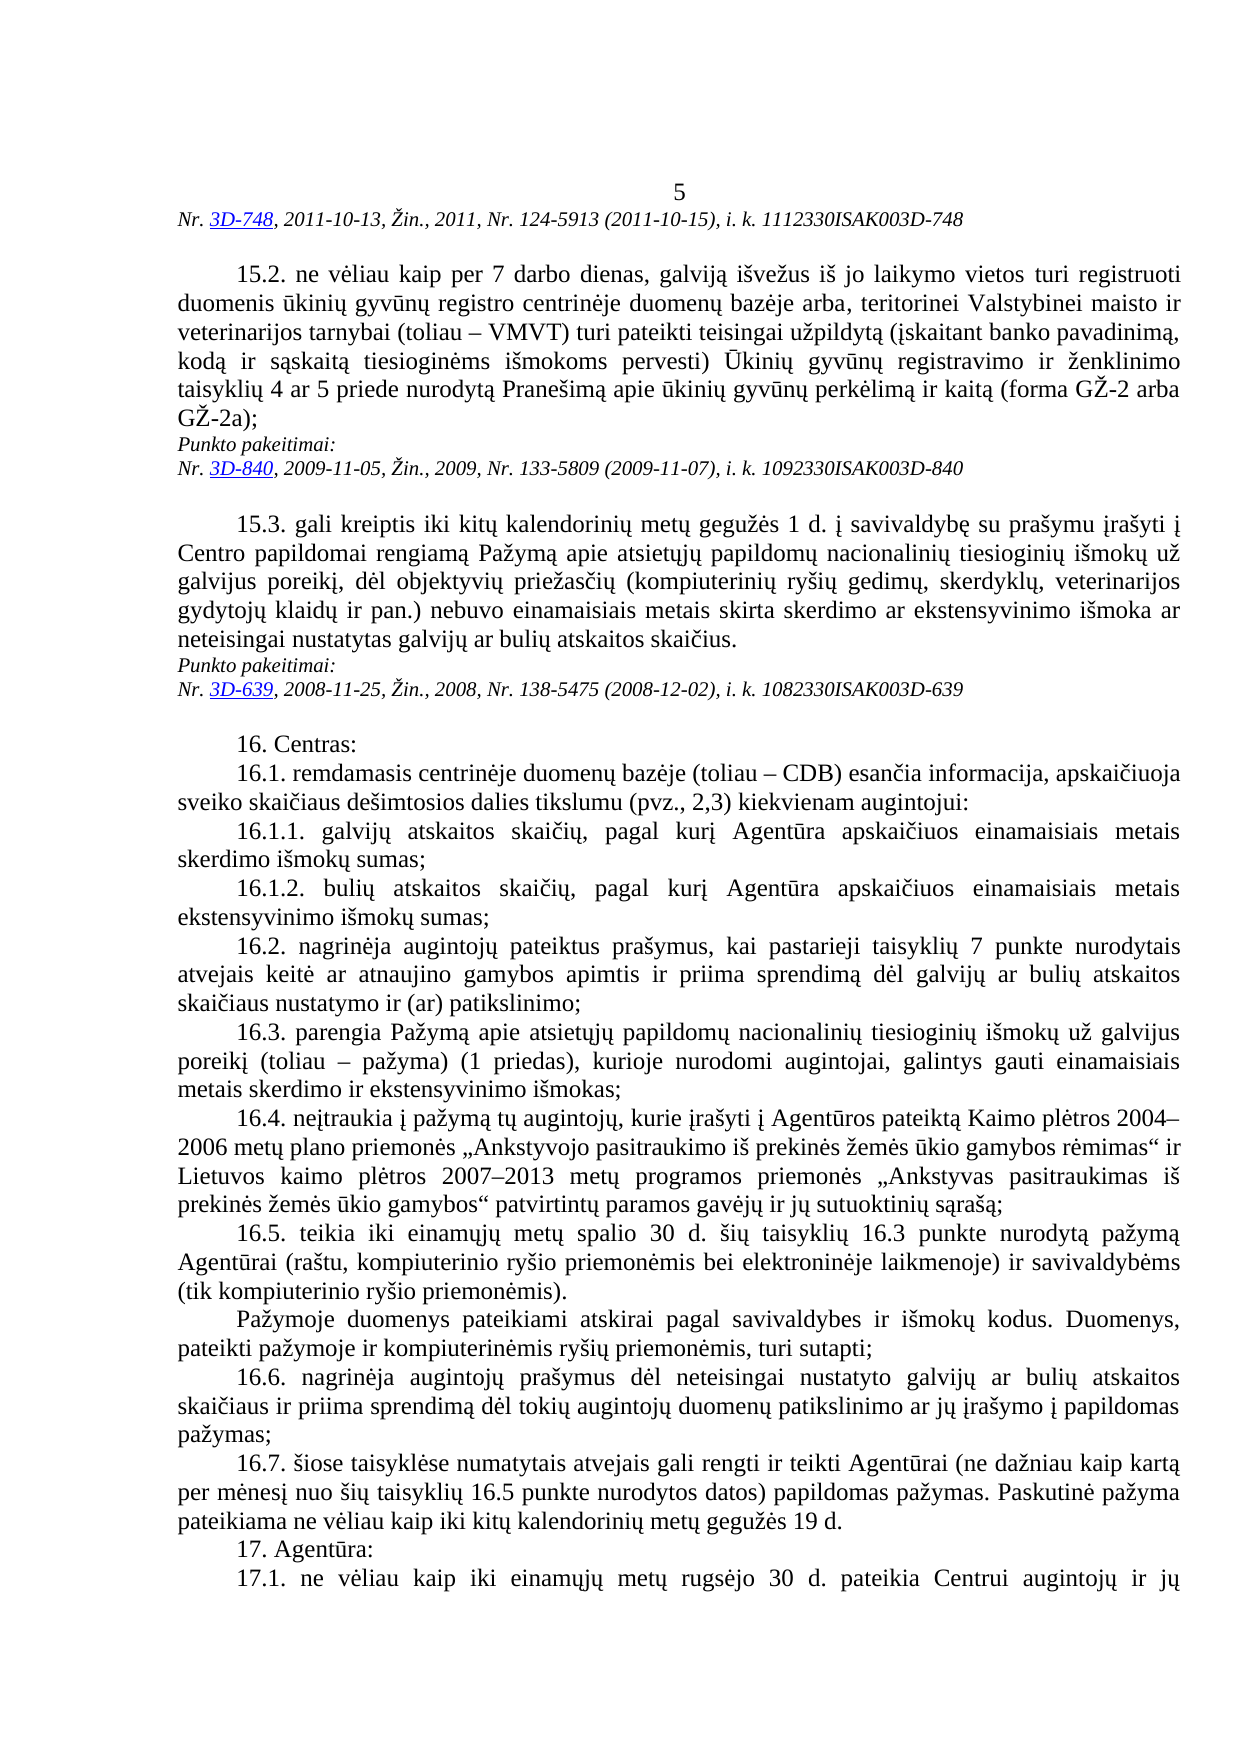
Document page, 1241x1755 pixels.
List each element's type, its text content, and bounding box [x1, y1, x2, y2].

text 16.1. remdamasis centrinėje duomenų bazėje (toliau – CDB) esančia informacija, apskaičiuoja sveiko skaičiaus dešimtosios dalies tikslumu (pvz., 2,3) kiekvienam augintojui: [177, 758, 1181, 816]
text Nr. 3D-748, 2011-10-13, Žin., 2011, Nr. 124-5913 (2011-10-15), i. k. 1112330ISAK003D-748 [177, 207, 1181, 231]
text 16.5. teikia iki einamųjų metų spalio 30 d. šių taisyklių 16.3 punkte nurodytą pažymą Agentūrai (raštu, kompiuterinio ryšio priemonėmis bei elektroninėje laikmenoje) ir savivaldybėms (tik kompiuterinio ryšio priemonėmis). [177, 1218, 1181, 1304]
text 16.2. nagrinėja augintojų pateiktus prašymus, kai pastarieji taisyklių 7 punkte nurodytais atvejais keitė ar atnaujino gamybos apimtis ir priima sprendimą dėl galvijų ar bulių atskaitos skaičiaus nustatymo ir (ar) patikslinimo; [177, 931, 1181, 1017]
text Punkto pakeitimai: [177, 653, 1181, 677]
text Nr. 3D-840, 2009-11-05, Žin., 2009, Nr. 133-5809 (2009-11-07), i. k. 1092330ISAK003D-840 [177, 456, 1181, 480]
text 15.2. ne vėliau kaip per 7 darbo dienas, galviją išvežus iš jo laikymo vietos turi registruoti duomenis ūkinių gyvūnų registro centrinėje duomenų bazėje arba, teritorinei Valstybinei maisto ir veterinarijos tarnybai (toliau – VMVT) turi pateikti teisingai užpildytą (įskaitant banko pavadinimą, kodą ir sąskaitą tiesioginėms išmokoms pervesti) Ūkinių gyvūnų registravimo ir ženklinimo taisyklių 4 ar 5 priede nurodytą Pranešimą apie ūkinių gyvūnų perkėlimą ir kaitą (forma GŽ-2 arba GŽ-2a); [177, 259, 1181, 432]
text 16. Centras: [177, 729, 1181, 758]
text 16.1.2. bulių atskaitos skaičių, pagal kurį Agentūra apskaičiuos einamaisiais metais ekstensyvinimo išmokų sumas; [177, 873, 1181, 931]
text 15.3. gali kreiptis iki kitų kalendorinių metų gegužės 1 d. į savivaldybę su prašymu įrašyti į Centro papildomai rengiamą Pažymą apie atsietųjų papildomų nacionalinių tiesioginių išmokų už galvijus poreikį, dėl objektyvių priežasčių (kompiuterinių ryšių gedimų, skerdyklų, veterinarijos gydytojų klaidų ir pan.) nebuvo einamaisiais metais skirta skerdimo ar ekstensyvinimo išmoka ar neteisingai nustatytas galvijų ar bulių atskaitos skaičius. [177, 509, 1181, 653]
text 17. Agentūra: [177, 1534, 1181, 1563]
text 16.1.1. galvijų atskaitos skaičių, pagal kurį Agentūra apskaičiuos einamaisiais metais skerdimo išmokų sumas; [177, 816, 1181, 873]
text Nr. 3D-639, 2008-11-25, Žin., 2008, Nr. 138-5475 (2008-12-02), i. k. 1082330ISAK003D-639 [177, 677, 1181, 701]
text Pažymoje duomenys pateikiami atskirai pagal savivaldybes ir išmokų kodus. Duomenys, pateikti pažymoje ir kompiuterinėmis ryšių priemonėmis, turi sutapti; [177, 1304, 1181, 1362]
text Punkto pakeitimai: [177, 432, 1181, 456]
text 16.4. neįtraukia į pažymą tų augintojų, kurie įrašyti į Agentūros pateiktą Kaimo plėtros 2004–2006 metų plano priemonės „Ankstyvojo pasitraukimo iš prekinės žemės ūkio gamybos rėmimas“ ir Lietuvos kaimo plėtros 2007–2013 metų programos priemonės „Ankstyvas pasitraukimas iš prekinės žemės ūkio gamybos“ patvirtintų paramos gavėjų ir jų sutuoktinių sąrašą; [177, 1103, 1181, 1218]
text 16.7. šiose taisyklėse numatytais atvejais gali rengti ir teikti Agentūrai (ne dažniau kaip kartą per mėnesį nuo šių taisyklių 16.5 punkte nurodytos datos) papildomas pažymas. Paskutinė pažyma pateikiama ne vėliau kaip iki kitų kalendorinių metų gegužės 19 d. [177, 1448, 1181, 1534]
text 17.1. ne vėliau kaip iki einamųjų metų rugsėjo 30 d. pateikia Centrui augintojų ir jų [177, 1563, 1181, 1592]
text 16.6. nagrinėja augintojų prašymus dėl neteisingai nustatyto galvijų ar bulių atskaitos skaičiaus ir priima sprendimą dėl tokių augintojų duomenų patikslinimo ar jų įrašymo į papildomas pažymas; [177, 1362, 1181, 1448]
text 16.3. parengia Pažymą apie atsietųjų papildomų nacionalinių tiesioginių išmokų už galvijus poreikį (toliau – pažyma) (1 priedas), kurioje nurodomi augintojai, galintys gauti einamaisiais metais skerdimo ir ekstensyvinimo išmokas; [177, 1017, 1181, 1103]
